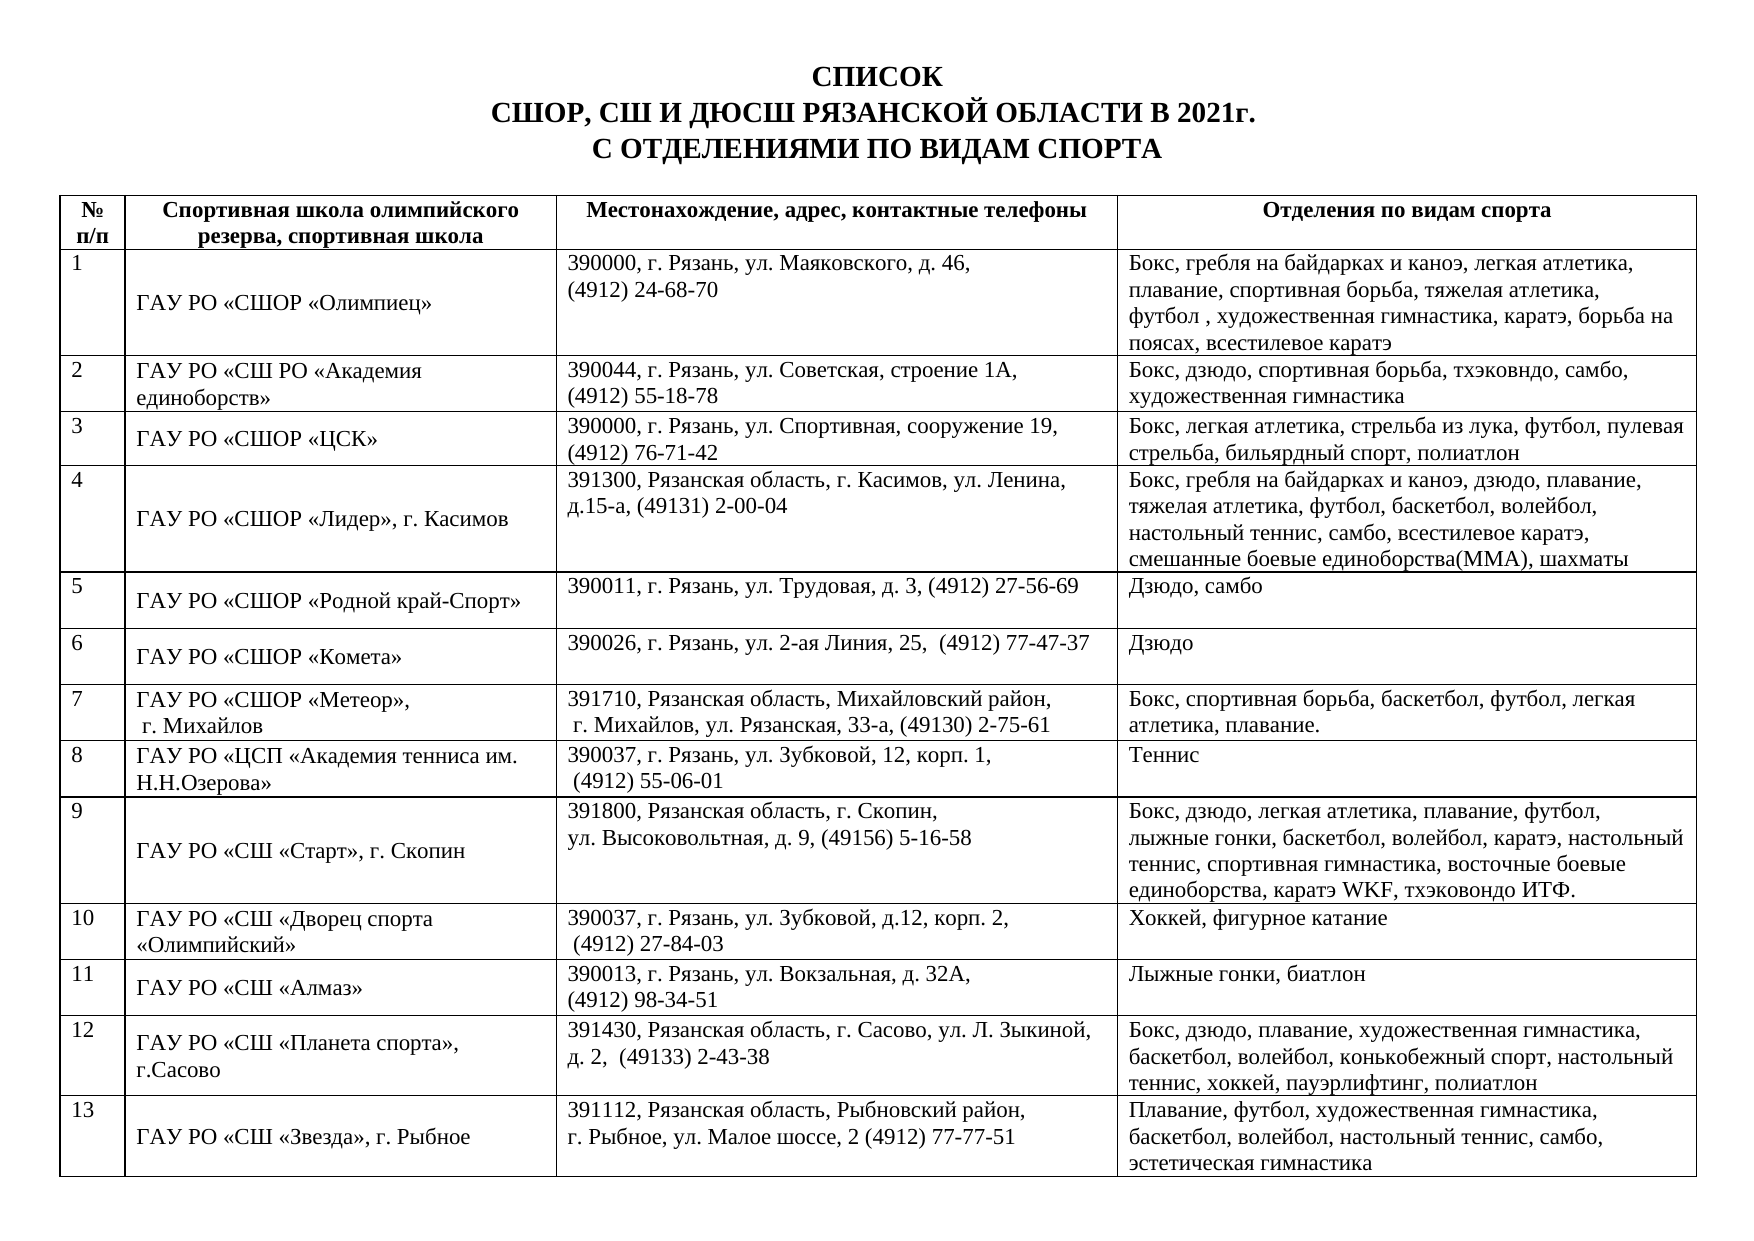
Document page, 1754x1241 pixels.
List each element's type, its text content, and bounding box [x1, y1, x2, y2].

table_cell 390026, г. Рязань, ул. 2-ая Линия, 25, (4912) 77-47-37 [557, 629, 1117, 684]
table_cell [61, 1096, 124, 1176]
table_cell [61, 629, 124, 684]
table_cell 390011, г. Рязань, ул. Трудовая, д. 3, (4912) 27-56-69 [557, 573, 1117, 628]
table_cell [61, 741, 124, 796]
table_cell Бокс, гребля на байдарках и каноэ, легкая атлетика, плавание, спортивная борьба, тяжелая атлетика, футбол , художественная гимнастика, каратэ, борьба на поясах, всестилевое каратэ [1118, 250, 1696, 355]
table_cell ГАУ РО «СШ «Дворец спорта «Олимпийский» [126, 904, 556, 959]
table_cell Лыжные гонки, биатлон [1118, 960, 1696, 1015]
table_cell 391710, Рязанская область, Михайловский район, г. Михайлов, ул. Рязанская, 33-а, (49130) 2-75-61 [557, 685, 1117, 740]
table_cell Бокс, дзюдо, спортивная борьба, тхэковндо, самбо, художественная гимнастика [1118, 356, 1696, 411]
table_cell [61, 250, 124, 355]
table_cell ГАУ РО «СШ РО «Академия единоборств» [126, 356, 556, 411]
table_cell 391300, Рязанская область, г. Касимов, ул. Ленина, д.15-а, (49131) 2-00-04 [557, 466, 1117, 571]
table_cell [61, 685, 124, 740]
table_cell Бокс, дзюдо, плавание, художественная гимнастика, баскетбол, волейбол, конькобежный спорт, настольный теннис, хоккей, пауэрлифтинг, полиатлон [1118, 1016, 1696, 1095]
table_cell ГАУ РО «СШОР «ЦСК» [126, 412, 556, 465]
table_cell Бокс, гребля на байдарках и каноэ, дзюдо, плавание, тяжелая атлетика, футбол, баскетбол, волейбол, настольный теннис, самбо, всестилевое каратэ, смешанные боевые единоборства(ММА), шахматы [1118, 466, 1696, 571]
table_header Спортивная школа олимпийского резерва, спортивная школа [126, 196, 556, 248]
table_cell ГАУ РО «СШОР «Олимпиец» [126, 250, 556, 355]
table_cell ГАУ РО «СШ «Планета спорта», г.Сасово [126, 1016, 556, 1095]
table_cell [61, 960, 124, 1015]
table_cell Бокс, спортивная борьба, баскетбол, футбол, легкая атлетика, плавание. [1118, 685, 1696, 740]
table_cell [61, 412, 124, 465]
table_cell ГАУ РО «СШ «Старт», г. Скопин [126, 798, 556, 903]
table_cell Плавание, футбол, художественная гимнастика, баскетбол, волейбол, настольный теннис, самбо, эстетическая гимнастика [1118, 1096, 1696, 1176]
table_cell Дзюдо, самбо [1118, 573, 1696, 628]
table_cell 390000, г. Рязань, ул. Спортивная, сооружение 19, (4912) 76-71-42 [557, 412, 1117, 465]
table_cell 391112, Рязанская область, Рыбновский район, г. Рыбное, ул. Малое шоссе, 2 (4912) 77-77-51 [557, 1096, 1117, 1176]
text СШОР, СШ И ДЮСШ РЯЗАНСКОЙ ОБЛАСТИ В 2021г. С ОТДЕЛЕНИЯМИ ПО ВИДАМ СПОРТА [44, 95, 1710, 164]
table_cell ГАУ РО «СШОР «Метеор», г. Михайлов [126, 685, 556, 740]
table_cell 391430, Рязанская область, г. Сасово, ул. Л. Зыкиной, д. 2, (49133) 2-43-38 [557, 1016, 1117, 1095]
table_cell Дзюдо [1118, 629, 1696, 684]
table_cell 390000, г. Рязань, ул. Маяковского, д. 46, (4912) 24-68-70 [557, 250, 1117, 355]
table_cell ГАУ РО «СШОР «Родной край-Спорт» [126, 573, 556, 628]
table_cell [61, 573, 124, 628]
text СПИСОК [44, 59, 1710, 93]
table_cell Теннис [1118, 741, 1696, 796]
table_cell 390037, г. Рязань, ул. Зубковой, 12, корп. 1, (4912) 55-06-01 [557, 741, 1117, 796]
table_cell ГАУ РО «СШ «Алмаз» [126, 960, 556, 1015]
table_cell Бокс, легкая атлетика, стрельба из лука, футбол, пулевая стрельба, бильярдный спорт, полиатлон [1118, 412, 1696, 465]
table_header Местонахождение, адрес, контактные телефоны [557, 196, 1117, 248]
table_cell 390013, г. Рязань, ул. Вокзальная, д. 32А, (4912) 98-34-51 [557, 960, 1117, 1015]
table_header № п/п [61, 196, 124, 248]
table_cell [61, 466, 124, 571]
table_cell [61, 798, 124, 903]
table_cell [61, 1016, 124, 1095]
table_cell Бокс, дзюдо, легкая атлетика, плавание, футбол, лыжные гонки, баскетбол, волейбол, каратэ, настольный теннис, спортивная гимнастика, восточные боевые единоборства, каратэ WKF, тхэковондо ИТФ. [1118, 798, 1696, 903]
table_cell ГАУ РО «СШОР «Комета» [126, 629, 556, 684]
table_cell 390037, г. Рязань, ул. Зубковой, д.12, корп. 2, (4912) 27-84-03 [557, 904, 1117, 959]
table_cell [61, 356, 124, 411]
table_cell ГАУ РО «СШ «Звезда», г. Рыбное [126, 1096, 556, 1176]
table_cell Хоккей, фигурное катание [1118, 904, 1696, 959]
table_cell [61, 904, 124, 959]
table_header Отделения по видам спорта [1118, 196, 1696, 248]
table_cell ГАУ РО «СШОР «Лидер», г. Касимов [126, 466, 556, 571]
table_cell 390044, г. Рязань, ул. Советская, строение 1А, (4912) 55-18-78 [557, 356, 1117, 411]
table_cell ГАУ РО «ЦСП «Академия тенниса им. Н.Н.Озерова» [126, 741, 556, 796]
table_cell 391800, Рязанская область, г. Скопин, ул. Высоковольтная, д. 9, (49156) 5-16-58 [557, 798, 1117, 903]
